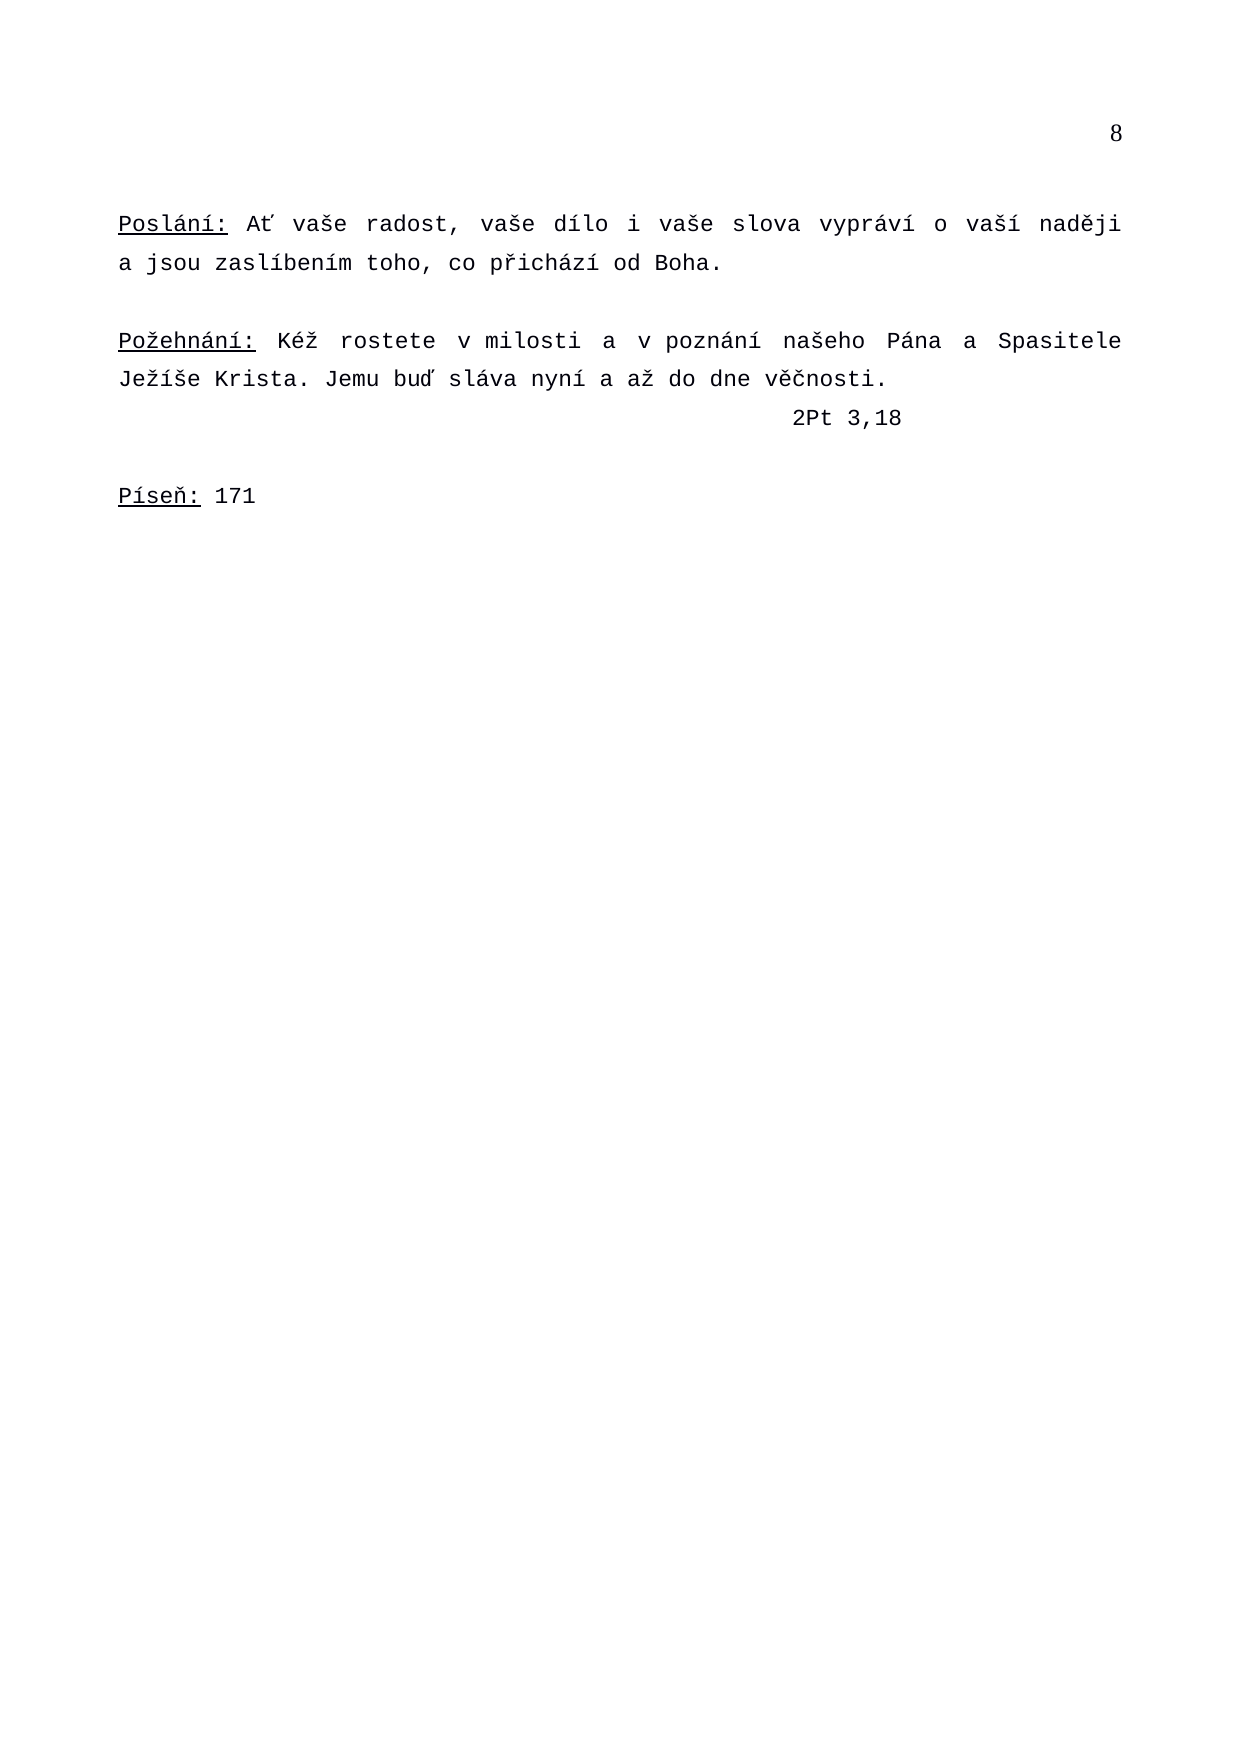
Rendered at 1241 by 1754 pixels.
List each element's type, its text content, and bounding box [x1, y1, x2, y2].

text Poslání: Ať vaše radost, vaše dílo i vaše slova vypráví o vaší naději a jsou zaslíbením toho, co přichází od Boha. [118, 212, 1122, 277]
text Požehnání: Kéž rostete v milosti a v poznání našeho Pána a Spasitele Ježíše Krista. Jemu buď sláva nyní a až do dne věčnosti. [118, 329, 1122, 394]
text 2Pt 3,18 [118, 407, 1122, 433]
text Píseň: 171 [118, 484, 1122, 510]
